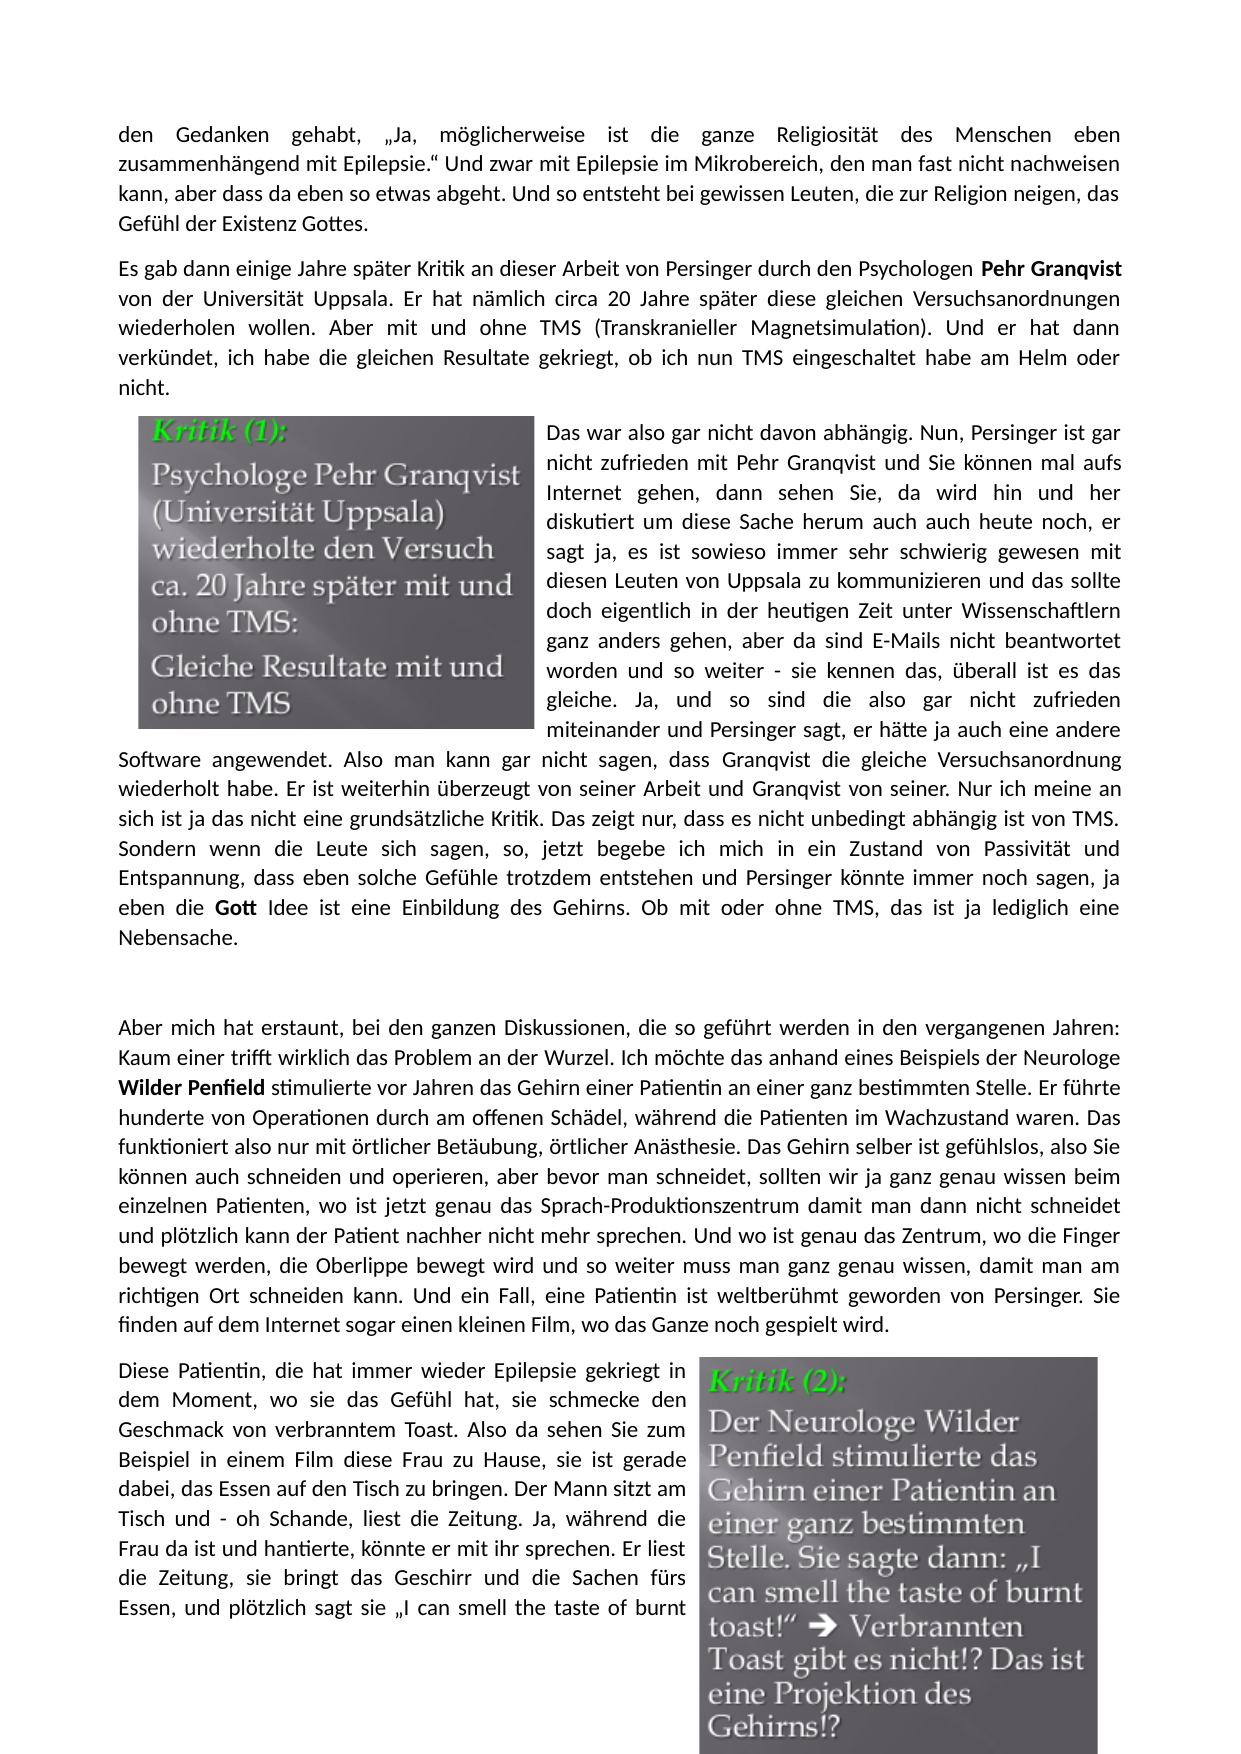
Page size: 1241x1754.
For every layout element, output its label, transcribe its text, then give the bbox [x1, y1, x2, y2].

text den Gedanken gehabt, „Ja, möglicherweise ist die ganze Religiosität des Menschen eben zusammenhängend mit Epilepsie.“ Und zwar mit Epilepsie im Mikrobereich, den man fast nicht nachweisen kann, aber dass da eben so etwas abgeht. Und so entsteht bei gewissen Leuten, die zur Religion neigen, das Gefühl der Existenz Gottes. [118, 118, 1122, 237]
text Diese Patientin, die hat immer wieder Epilepsie gekriegt in dem Moment, wo sie das Gefühl hat, sie schmecke den Geschmack von verbranntem Toast. Also da sehen Sie zum Beispiel in einem Film diese Frau zu Hause, sie ist gerade dabei, das Essen auf den Tisch zu bringen. Der Mann sitzt am Tisch und - oh Schande, liest die Zeitung. Ja, während die Frau da ist und hantierte, könnte er mit ihr sprechen. Er liest die Zeitung, sie bringt das Geschirr und die Sachen fürs Essen, und plötzlich sagt sie „I can smell the taste of burnt [118, 1354, 1122, 1621]
picture [138, 416, 535, 729]
picture [699, 1357, 1098, 1754]
text Es gab dann einige Jahre später Kritik an dieser Arbeit von Persinger durch den Psychologen Pehr Granqvist von der Universität Uppsala. Er hat nämlich circa 20 Jahre später diese gleichen Versuchsanordnungen wiederholen wollen. Aber mit und ohne TMS (Transkranieller Magnetsimulation). Und er hat dann verkündet, ich habe die gleichen Resultate gekriegt, ob ich nun TMS eingeschaltet habe am Helm oder nicht. [118, 252, 1122, 401]
text Aber mich hat erstaunt, bei den ganzen Diskussionen, die so geführt werden in den vergangenen Jahren: Kaum einer trifft wirklich das Problem an der Wurzel. Ich möchte das anhand eines Beispiels der Neurologe Wilder Penfield stimulierte vor Jahren das Gehirn einer Patientin an einer ganz bestimmten Stelle. Er führte hunderte von Operationen durch am offenen Schädel, während die Patienten im Wachzustand waren. Das funktioniert also nur mit örtlicher Betäubung, örtlicher Anästhesie. Das Gehirn selber ist gefühlslos, also Sie können auch schneiden und operieren, aber bevor man schneidet, sollten wir ja ganz genau wissen beim einzelnen Patienten, wo ist jetzt genau das Sprach-Produktionszentrum damit man dann nicht schneidet und plötzlich kann der Patient nachher nicht mehr sprechen. Und wo ist genau das Zentrum, wo die Finger bewegt werden, die Oberlippe bewegt wird und so weiter muss man ganz genau wissen, damit man am richtigen Ort schneiden kann. Und ein Fall, eine Patientin ist weltberühmt geworden von Persinger. Sie finden auf dem Internet sogar einen kleinen Film, wo das Ganze noch gespielt wird. [118, 1012, 1122, 1338]
text Das war also gar nicht davon abhängig. Nun, Persinger ist gar nicht zufrieden mit Pehr Granqvist und Sie können mal aufs Internet gehen, dann sehen Sie, da wird hin und her diskutiert um diese Sache herum auch auch heute noch, er sagt ja, es ist sowieso immer sehr schwierig gewesen mit diesen Leuten von Uppsala zu kommunizieren und das sollte doch eigentlich in der heutigen Zeit unter Wissenschaftlern ganz anders gehen, aber da sind E-Mails nicht beantwortet worden und so weiter - sie kennen das, überall ist es das gleiche. Ja, und so sind die also gar nicht zufrieden miteinander und Persinger sagt, er hätte ja auch eine andere Software angewendet. Also man kann gar nicht sagen, dass Granqvist die gleiche Versuchsanordnung wiederholt habe. Er ist weiterhin überzeugt von seiner Arbeit und Granqvist von seiner. Nur ich meine an sich ist ja das nicht eine grundsätzliche Kritik. Das zeigt nur, dass es nicht unbedingt abhängig ist von TMS. Sondern wenn die Leute sich sagen, so, jetzt begebe ich mich in ein Zustand von Passivität und Entspannung, dass eben solche Gefühle trotzdem entstehen und Persinger könnte immer noch sagen, ja eben die Gott Idee ist eine Einbildung des Gehirns. Ob mit oder ohne TMS, das ist ja lediglich eine Nebensache. [118, 417, 1122, 951]
